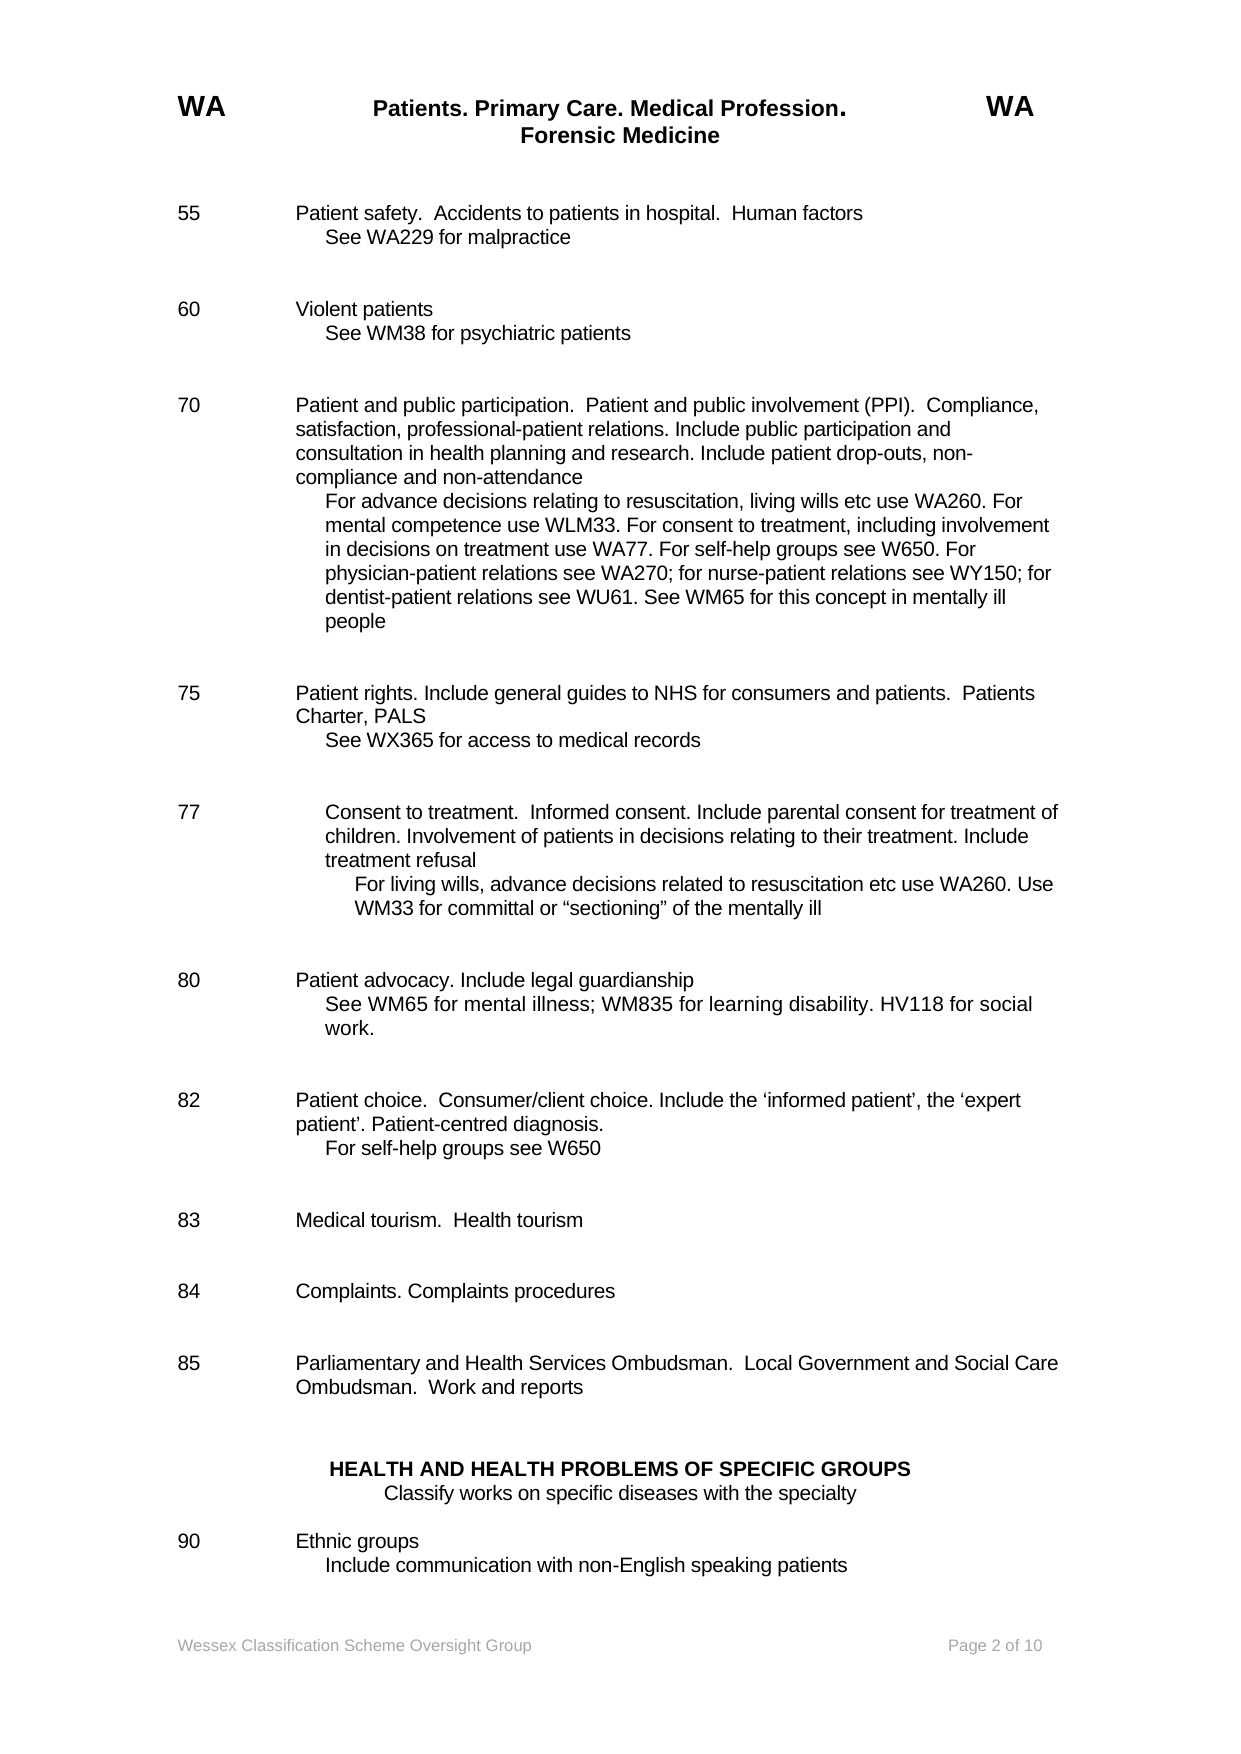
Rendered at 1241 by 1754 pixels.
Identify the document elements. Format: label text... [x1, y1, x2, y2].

text See WX365 for access to medical records [177, 728, 1063, 752]
text 60 Violent patients [177, 297, 1063, 321]
text See WA229 for malpractice [177, 225, 1063, 249]
text 84 Complaints. Complaints procedures [177, 1279, 1063, 1303]
text For living wills, advance decisions related to resuscitation etc use WA260. Use WM33 for committal or “sectioning” of the mentally ill [236, 872, 1063, 920]
text See WM38 for psychiatric patients [177, 321, 1063, 345]
text 55 Patient safety. Accidents to patients in hospital. Human factors [177, 201, 1063, 225]
text Classify works on specific diseases with the specialty [177, 1481, 1063, 1504]
text 85 Parliamentary and Health Services Ombudsman. Local Government and Social Care Ombudsman. Work and reports [177, 1351, 1063, 1399]
text 82 Patient choice. Consumer/client choice. Include the ‘informed patient’, the ‘expert patient’. Patient-centred diagnosis. [177, 1088, 1063, 1136]
text 80 Patient advocacy. Include legal guardianship [177, 968, 1063, 992]
subtitle See WM65 for mental illness; WM835 for learning disability. HV118 for social work. [325, 992, 1063, 1040]
text For self-help groups see W650 [177, 1136, 1063, 1159]
text 83 Medical tourism. Health tourism [177, 1207, 1063, 1231]
text Include communication with non‑English speaking patients [177, 1552, 1063, 1576]
subtitle HEALTH AND HEALTH PROBLEMS OF SPECIFIC GROUPS [177, 1457, 1063, 1481]
text 77 Consent to treatment. Informed consent. Include parental consent for treatment of children. Involvement of patients in decisions relating to their treatment. Include treatment refusal [177, 800, 1063, 872]
text For advance decisions relating to resuscitation, living wills etc use WA260. For mental competence use WLM33. For consent to treatment, including involvement in decisions on treatment use WA77. For self-help groups see W650. For physician-patient relations see WA270; for nurse-patient relations see WY150; for dentist-patient relations see WU61. See WM65 for this concept in mentally ill people [207, 489, 1063, 632]
text 70 Patient and public participation. Patient and public involvement (PPI). Compliance, satisfaction, professional-patient relations. Include public participation and consultation in health planning and research. Include patient drop-outs, non-compliance and non-attendance [177, 393, 1063, 489]
text 75 Patient rights. Include general guides to NHS for consumers and patients. Patients Charter, PALS [177, 680, 1063, 728]
text 90 Ethnic groups [177, 1528, 1063, 1552]
